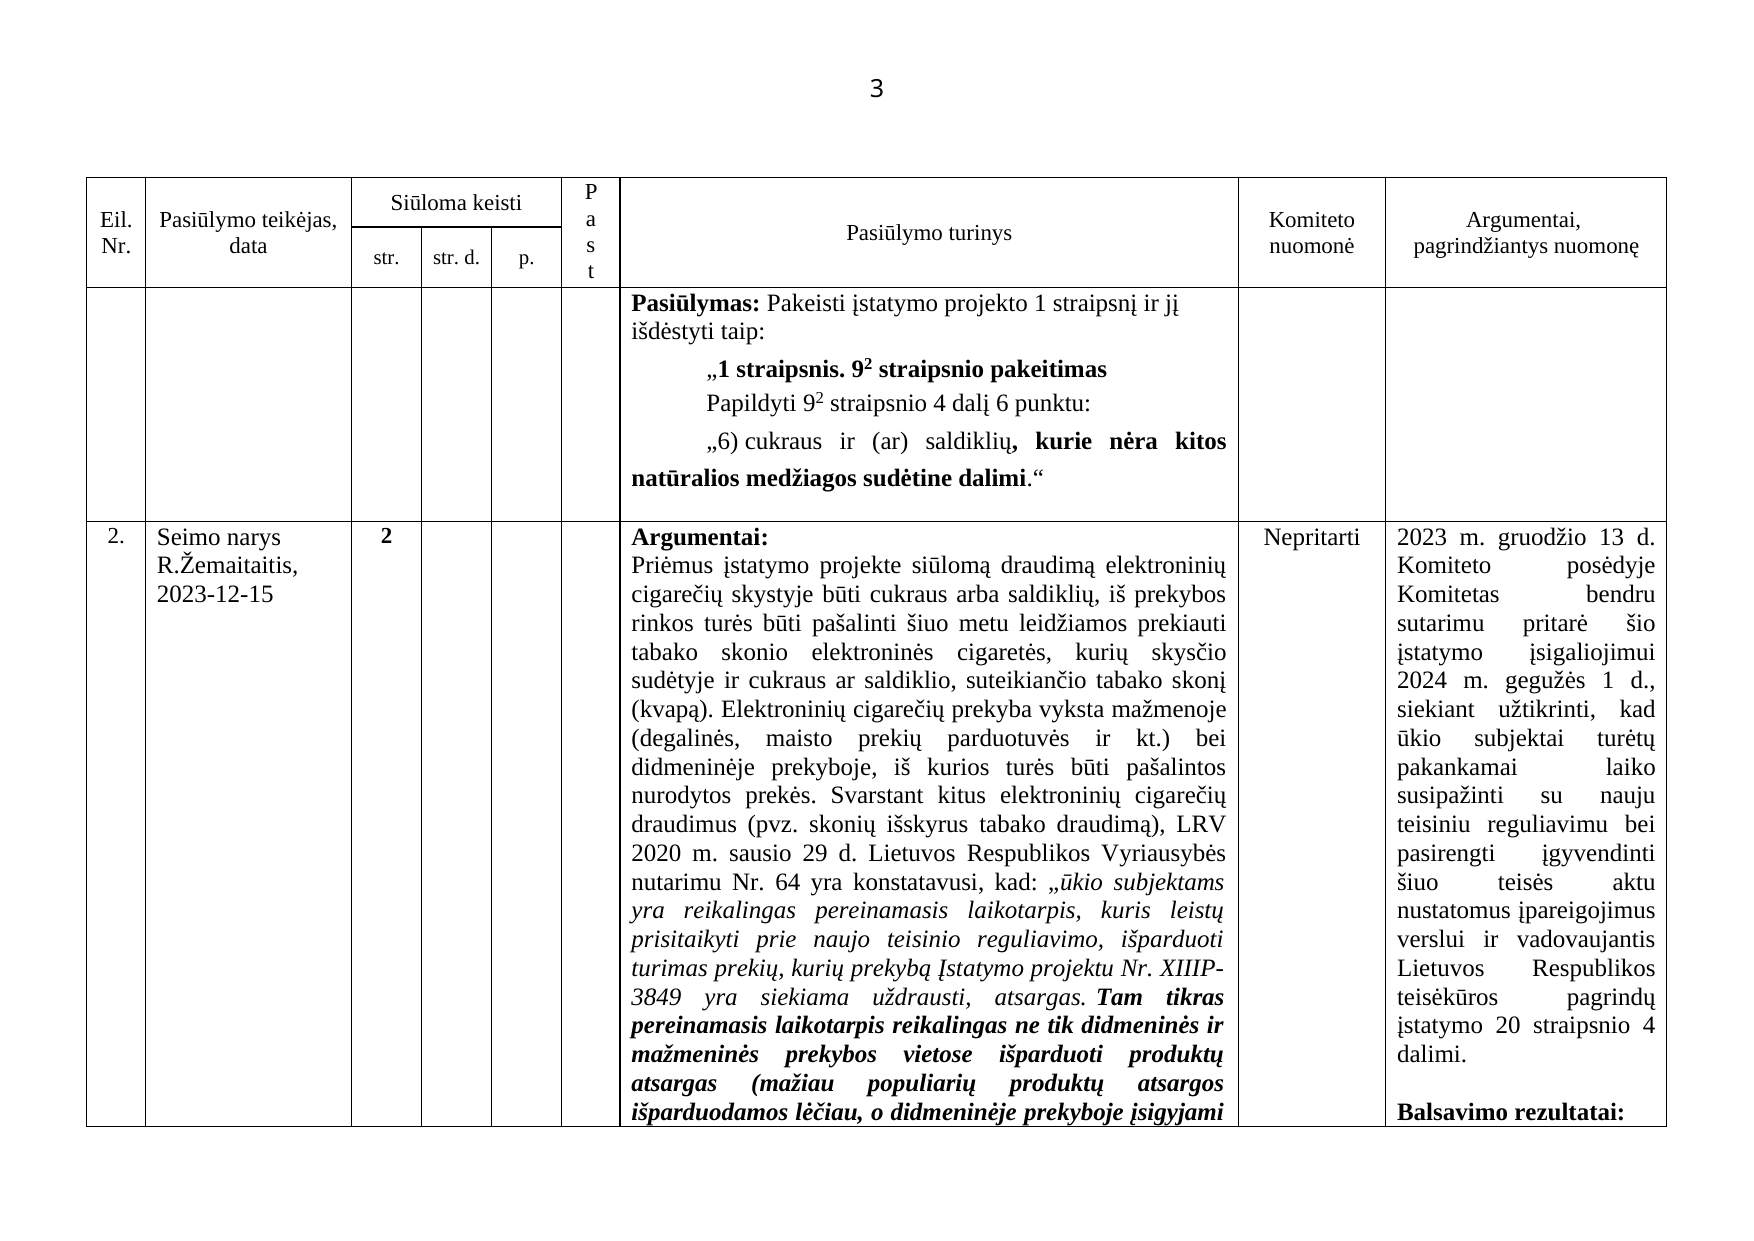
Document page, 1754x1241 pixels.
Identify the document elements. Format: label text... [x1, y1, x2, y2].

table_cell 2 [352, 522, 421, 1126]
table_cell [492, 522, 561, 1126]
table_cell p. [492, 228, 561, 287]
table_cell [146, 288, 351, 521]
table_header Pasiūlymo turinys [621, 178, 1238, 287]
table_cell Seimo narys R.Žemaitaitis, 2023-12-15 [146, 522, 351, 1126]
table_cell 2023 m. gruodžio 13 d. Komiteto posėdyje Komitetas bendru sutarimu pritarė šio įstatymo įsigaliojimui 2024 m. gegužės 1 d., siekiant užtikrinti, kad ūkio subjektai turėtų pakankamai laiko susipažinti su nauju teisiniu reguliavimu bei pasirengti įgyvendinti šiuo teisės aktu nustatomus įpareigojimus verslui ir vadovaujantis Lietuvos Respublikos teisėkūros pagrindų įstatymo 20 straipsnio 4 dalimi. Balsavimo rezultatai: [1386, 522, 1666, 1126]
table_cell [422, 522, 491, 1126]
table_cell [87, 288, 145, 521]
table_cell str. [352, 228, 421, 287]
table_header Pastabos [562, 178, 619, 287]
table_header Argumentai, pagrindžiantys nuomonę [1386, 178, 1666, 287]
table_cell [492, 288, 561, 521]
table_cell str. d. [422, 228, 491, 287]
table_header Komiteto nuomonė [1239, 178, 1385, 287]
table_cell Argumentai: Šiuo pasiūlymu siūloma nustatyti, kad yra draudžiami pridėtiniai cukrus ir saldikliai, t.y. ne tie, kurie yra sudėtyje natūralių medžiagų, būtinų elektroninės cigaretės funkcionavimui. Nepriėmus šio pasiūlymo būtų iš esmės uždraustas visas elektroninių cigarečių skystis, kadangi elektroninių cigarečių skystyje yra cukrus (jo molekulės) kaip viena iš sudėtinių augalinio glicerino medžiagų, kuris būtinas elektroninės cigaretės veikimui. Pažymėtina, kad analogiška nuostata yra ir įprasto tabako atžvilgiu. Konkrečiai, Lietuvos Respublikos tabako, tabako gaminių ir su jais susijusių gaminių kontrolės įstatymo 41 straipsnio 1 dalyje nustatyta, kad: „Lietuvos Respublikoje draudžiama tiekti rinkai pridėtinio tabako gaminio kvapo ar skonio tabako gaminius. Šis draudimas nėra taikomas priedams, kurie yra būtini tabako gaminių gamybai, pavyzdžiui, cukrui, skirtam džiovinimo proceso metu prarastam cukrui pakeisti, jeigu tie priedai nesuteikia gaminiui pridėtinio tabako gaminio kvapo ar skonio ir žymiai ar išmatuojamai nepadidina tabako gaminio priklausomybės sukėlimo gebos, kancerogeninių, mutageninių ir toksiškai veikiančių reprodukciją (toliau – KMR) savybių.” Pasiūlymas: Pakeisti įstatymo projekto 1 straipsnį ir jį išdėstyti taip: „1 straipsnis. 92 straipsnio pakeitimas Papildyti 92 straipsnio 4 dalį 6 punktu: „6) cukraus ir (ar) saldiklių, kurie nėra kitos natūralios medžiagos sudėtine dalimi.“ [621, 288, 1238, 521]
table_header Pasiūlymo teikėjas, data [146, 178, 351, 287]
table_cell [562, 288, 619, 521]
table_header Eil. Nr. [87, 178, 145, 287]
table_cell [562, 522, 619, 1126]
table_cell [422, 288, 491, 521]
table_cell 2. [87, 522, 145, 1126]
table_header Siūloma keisti [352, 178, 561, 226]
table_cell [1239, 288, 1385, 521]
table_cell [352, 288, 421, 521]
table_cell Nepritarti [1239, 522, 1385, 1126]
table_cell [1386, 288, 1666, 521]
